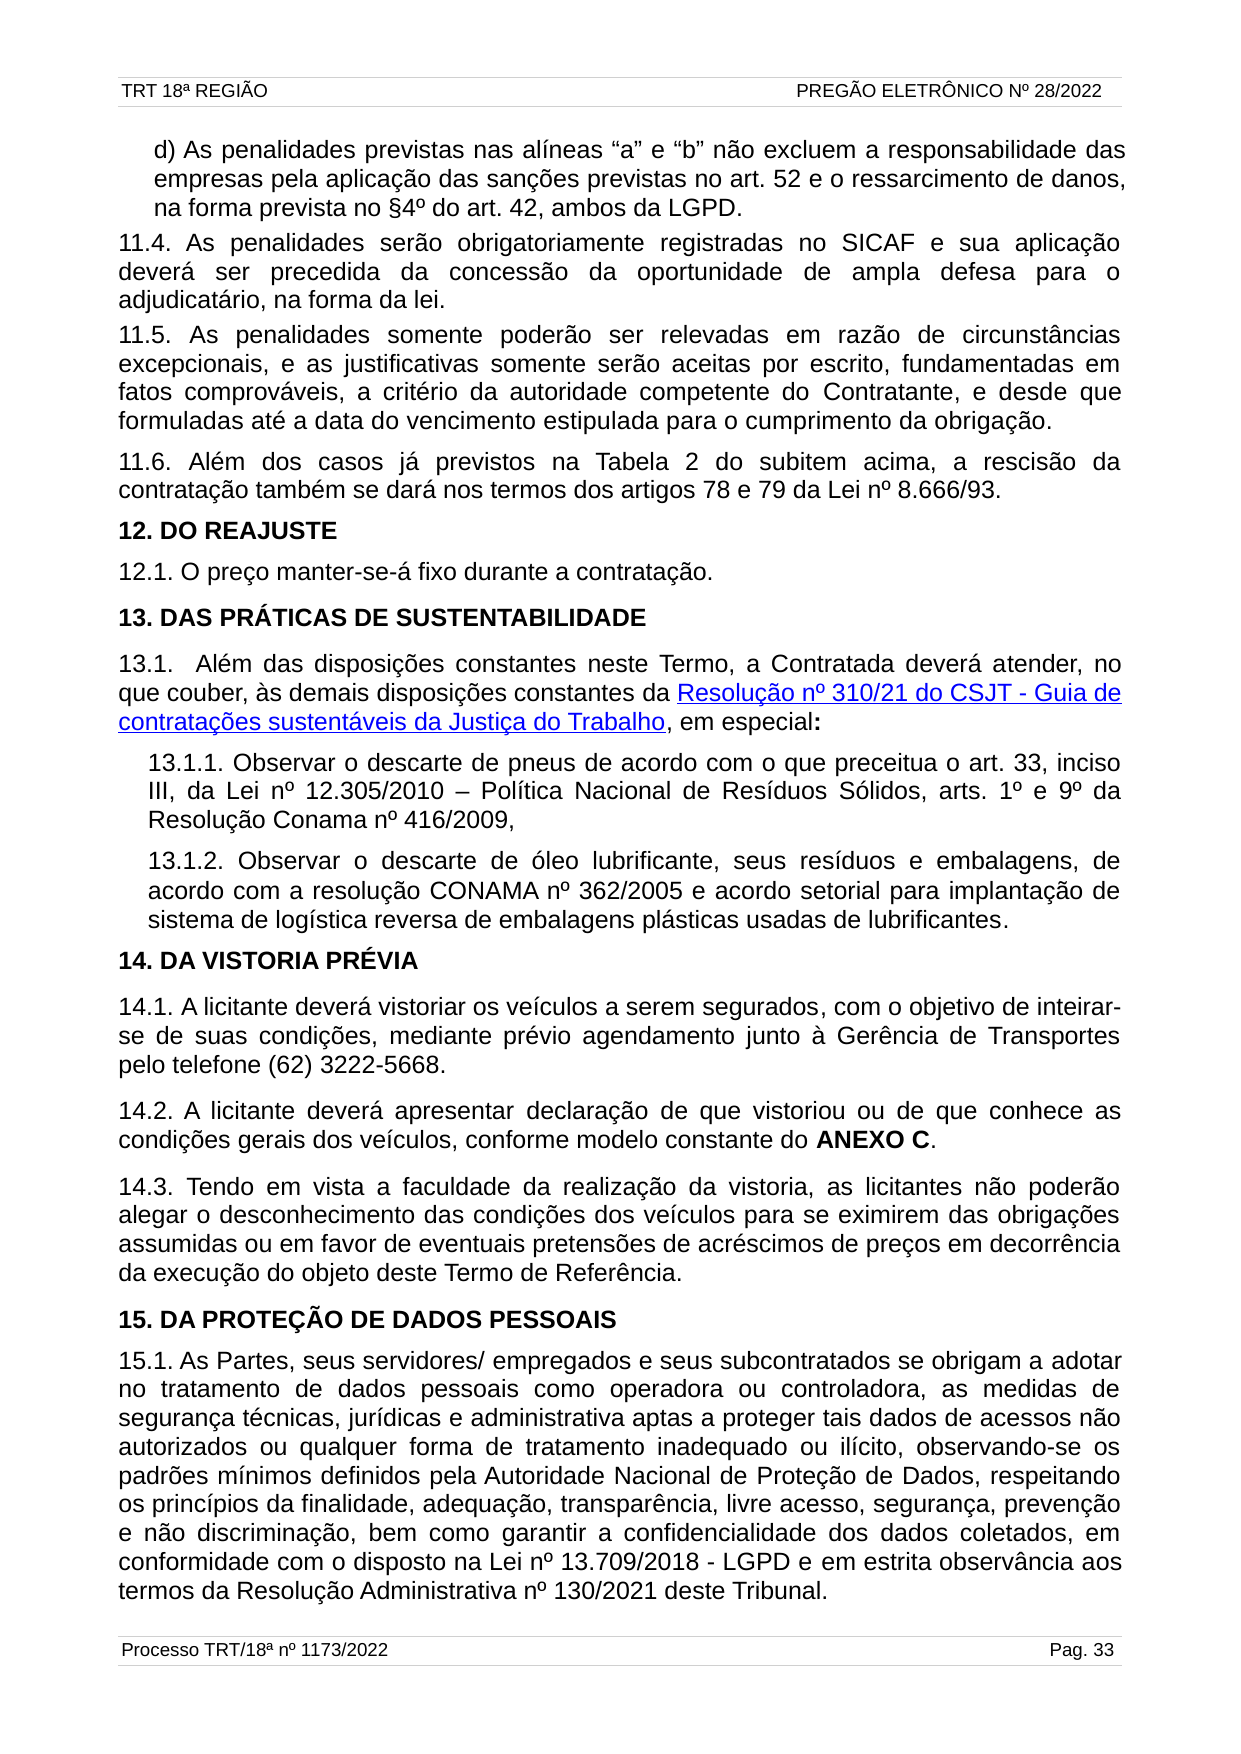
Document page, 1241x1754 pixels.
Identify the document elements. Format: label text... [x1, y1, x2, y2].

text 11.4. As penalidades serão obrigatoriamente registradas no SICAF e sua aplicação deverá ser precedida da concessão da oportunidade de ampla defesa para o adjudicatário, na forma da lei. [118, 228, 1122, 314]
text 13. DAS PRÁTICAS DE SUSTENTABILIDADE [118, 603, 1122, 632]
text 12. DO REAJUSTE [118, 516, 1122, 545]
text 15. DA PROTEÇÃO DE DADOS PESSOAIS [118, 1304, 1122, 1334]
text 14.3. Tendo em vista a faculdade da realização da vistoria, as licitantes não poderão alegar o desconhecimento das condições dos veículos para se eximirem das obrigações assumidas ou em favor de eventuais pretensões de acréscimos de preços em decorrência da execução do objeto deste Termo de Referência. [118, 1172, 1122, 1287]
text 14.1. A licitante deverá vistoriar os veículos a serem segurados, com o objetivo de inteirar-se de suas condições, mediante prévio agendamento junto à Gerência de Transportes pelo telefone (62) 3222-5668. [118, 992, 1122, 1079]
text 11.6. Além dos casos já previstos na Tabela 2 do subitem acima, a rescisão da contratação também se dará nos termos dos artigos 78 e 79 da Lei nº 8.666/93. [118, 447, 1122, 504]
text 13.1.2. Observar o descarte de óleo lubrificante, seus resíduos e embalagens, de acordo com a resolução CONAMA nº 362/2005 e acordo setorial para implantação de sistema de logística reversa de embalagens plásticas usadas de lubrificantes. [148, 846, 1122, 934]
text 14. DA VISTORIA PRÉVIA [118, 946, 1122, 975]
text d) As penalidades previstas nas alíneas “a” e “b” não excluem a responsabilidade das empresas pela aplicação das sanções previstas no art. 52 e o ressarcimento de danos, na forma prevista no §4º do art. 42, ambos da LGPD. [153, 136, 1128, 222]
text 11.5. As penalidades somente poderão ser relevadas em razão de circunstâncias excepcionais, e as justificativas somente serão aceitas por escrito, fundamentadas em fatos comprováveis, a critério da autoridade competente do Contratante, e desde que formuladas até a data do vencimento estipulada para o cumprimento da obrigação. [118, 320, 1122, 435]
text 12.1. O preço manter-se-á fixo durante a contratação. [118, 556, 1122, 585]
text 13.1.1. Observar o descarte de pneus de acordo com o que preceitua o art. 33, inciso III, da Lei nº 12.305/2010 – Política Nacional de Resíduos Sólidos, arts. 1º e 9º da Resolução Conama nº 416/2009, [148, 747, 1122, 834]
text 14.2. A licitante deverá apresentar declaração de que vistoriou ou de que conhece as condições gerais dos veículos, conforme modelo constante do ANEXO C. [118, 1096, 1122, 1154]
text 13.1. Além das disposições constantes neste Termo, a Contratada deverá atender, no que couber, às demais disposições constantes da Resolução nº 310/21 do CSJT - Guia de contratações sustentáveis da Justiça do Trabalho, em especial: [118, 649, 1122, 736]
text 15.1. As Partes, seus servidores/ empregados e seus subcontratados se obrigam a adotar no tratamento de dados pessoais como operadora ou controladora, as medidas de segurança técnicas, jurídicas e administrativa aptas a proteger tais dados de acessos não autorizados ou qualquer forma de tratamento inadequado ou ilícito, observando-se os padrões mínimos definidos pela Autoridade Nacional de Proteção de Dados, respeitando os princípios da finalidade, adequação, transparência, livre acesso, segurança, prevenção e não discriminação, bem como garantir a confidencialidade dos dados coletados, em conformidade com o disposto na Lei nº 13.709/2018 - LGPD e em estrita observância aos termos da Resolução Administrativa nº 130/2021 deste Tribunal. [118, 1346, 1122, 1604]
